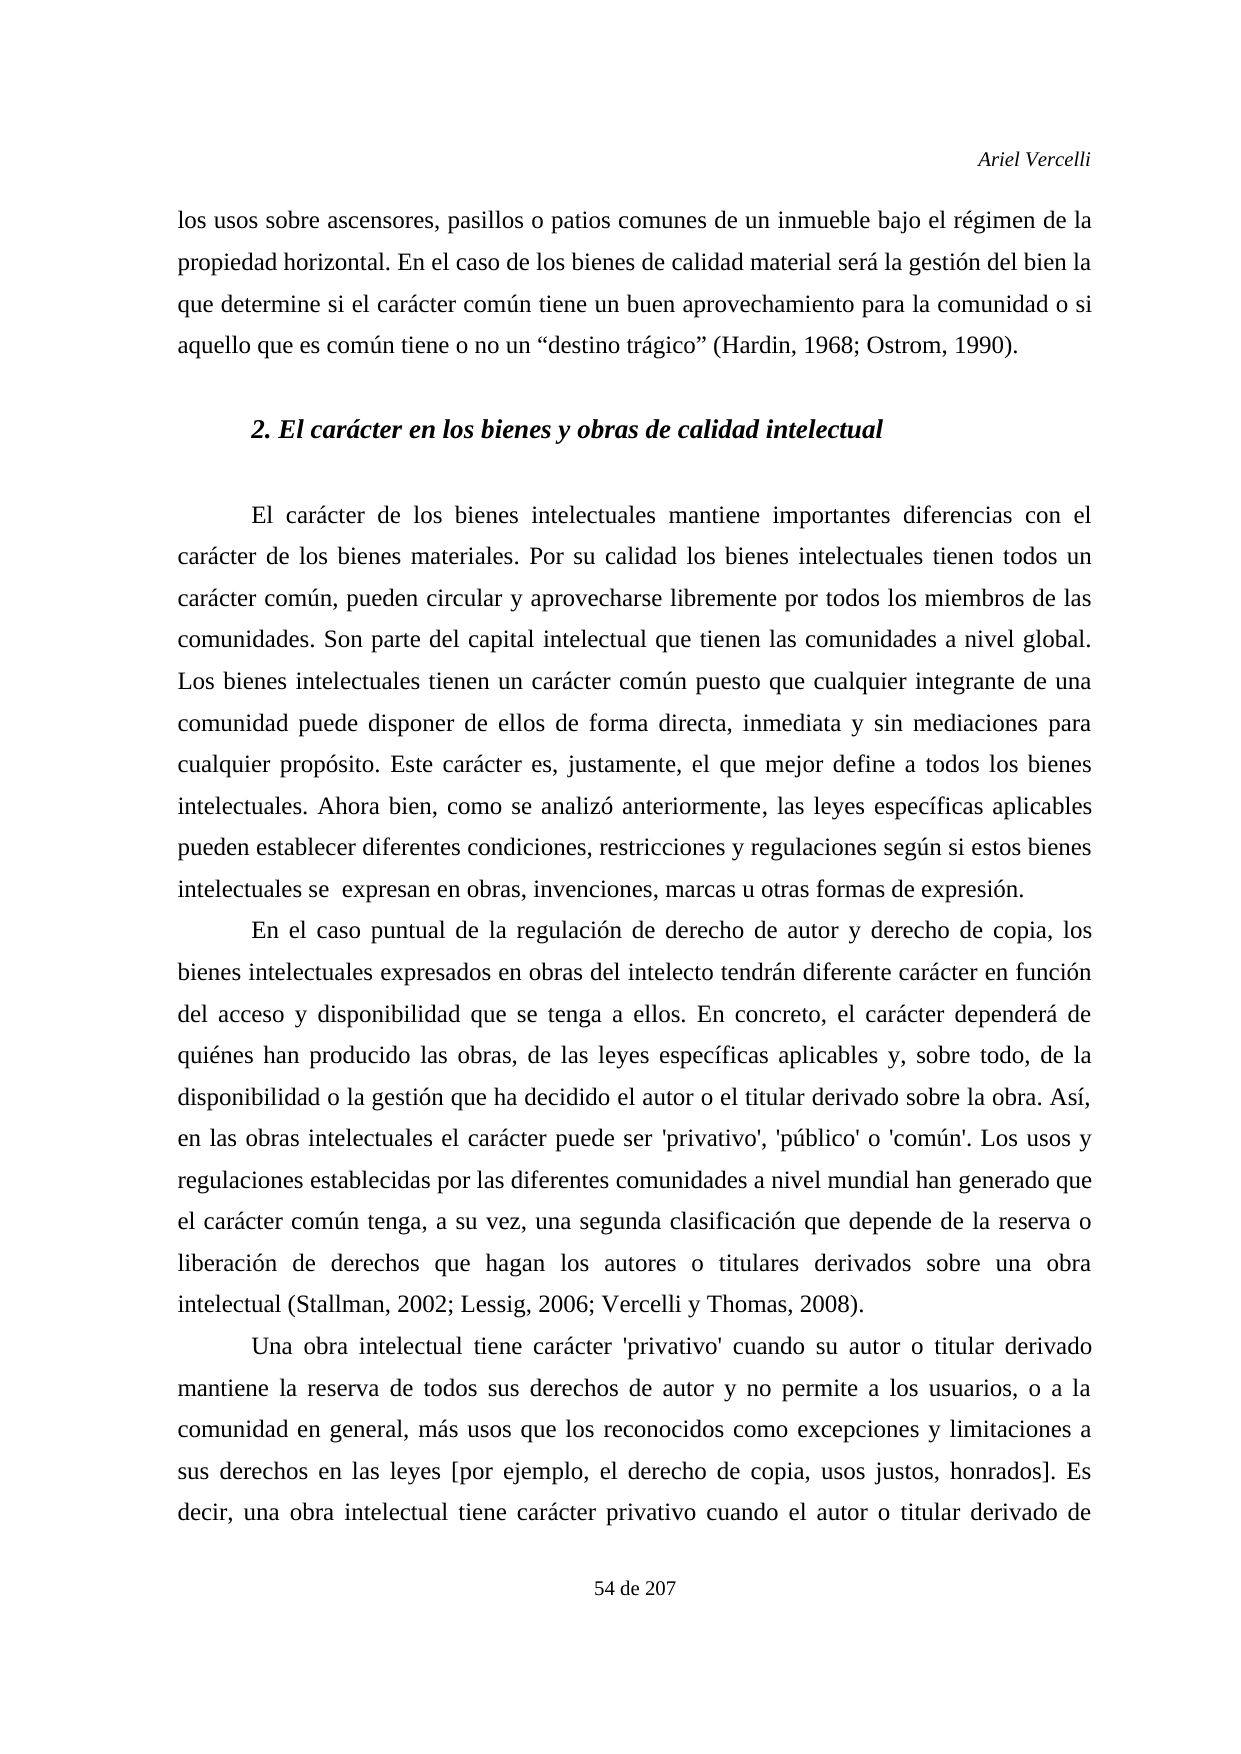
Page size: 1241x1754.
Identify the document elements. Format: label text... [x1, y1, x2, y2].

text los usos sobre ascensores, pasillos o patios comunes de un inmueble bajo el régimen de la propiedad horizontal. En el caso de los bienes de calidad material será la gestión del bien la que determine si el carácter común tiene un buen aprovechamiento para la comunidad o si aquello que es común tiene o no un “destino trágico” (Hardin, 1968; Ostrom, 1990). [177, 207, 1093, 359]
text 2. El carácter en los bienes y obras de calidad intelectual [177, 414, 1093, 444]
text Una obra intelectual tiene carácter 'privativo' cuando su autor o titular derivado mantiene la reserva de todos sus derechos de autor y no permite a los usuarios, o a la comunidad en general, más usos que los reconocidos como excepciones y limitaciones a sus derechos en las leyes [por ejemplo, el derecho de copia, usos justos, honrados]. Es decir, una obra intelectual tiene carácter privativo cuando el autor o titular derivado de [177, 1332, 1093, 1526]
text En el caso puntual de la regulación de derecho de autor y derecho de copia, los bienes intelectuales expresados en obras del intelecto tendrán diferente carácter en función del acceso y disponibilidad que se tenga a ellos. En concreto, el carácter dependerá de quiénes han producido las obras, de las leyes específicas aplicables y, sobre todo, de la disponibilidad o la gestión que ha decidido el autor o el titular derivado sobre la obra. Así, en las obras intelectuales el carácter puede ser 'privativo', 'público' o 'común'. Los usos y regulaciones establecidas por las diferentes comunidades a nivel mundial han generado que el carácter común tenga, a su vez, una segunda clasificación que depende de la reserva o liberación de derechos que hagan los autores o titulares derivados sobre una obra intelectual (Stallman, 2002; Lessig, 2006; Vercelli y Thomas, 2008). [177, 917, 1093, 1318]
text El carácter de los bienes intelectuales mantiene importantes diferencias con el carácter de los bienes materiales. Por su calidad los bienes intelectuales tienen todos un carácter común, pueden circular y aprovecharse libremente por todos los miembros de las comunidades. Son parte del capital intelectual que tienen las comunidades a nivel global. Los bienes intelectuales tienen un carácter común puesto que cualquier integrante de una comunidad puede disponer de ellos de forma directa, inmediata y sin mediaciones para cualquier propósito. Este carácter es, justamente, el que mejor define a todos los bienes intelectuales. Ahora bien, como se analizó anteriormente, las leyes específicas aplicables pueden establecer diferentes condiciones, restricciones y regulaciones según si estos bienes intelectuales se expresan en obras, invenciones, marcas u otras formas de expresión. [177, 501, 1093, 903]
